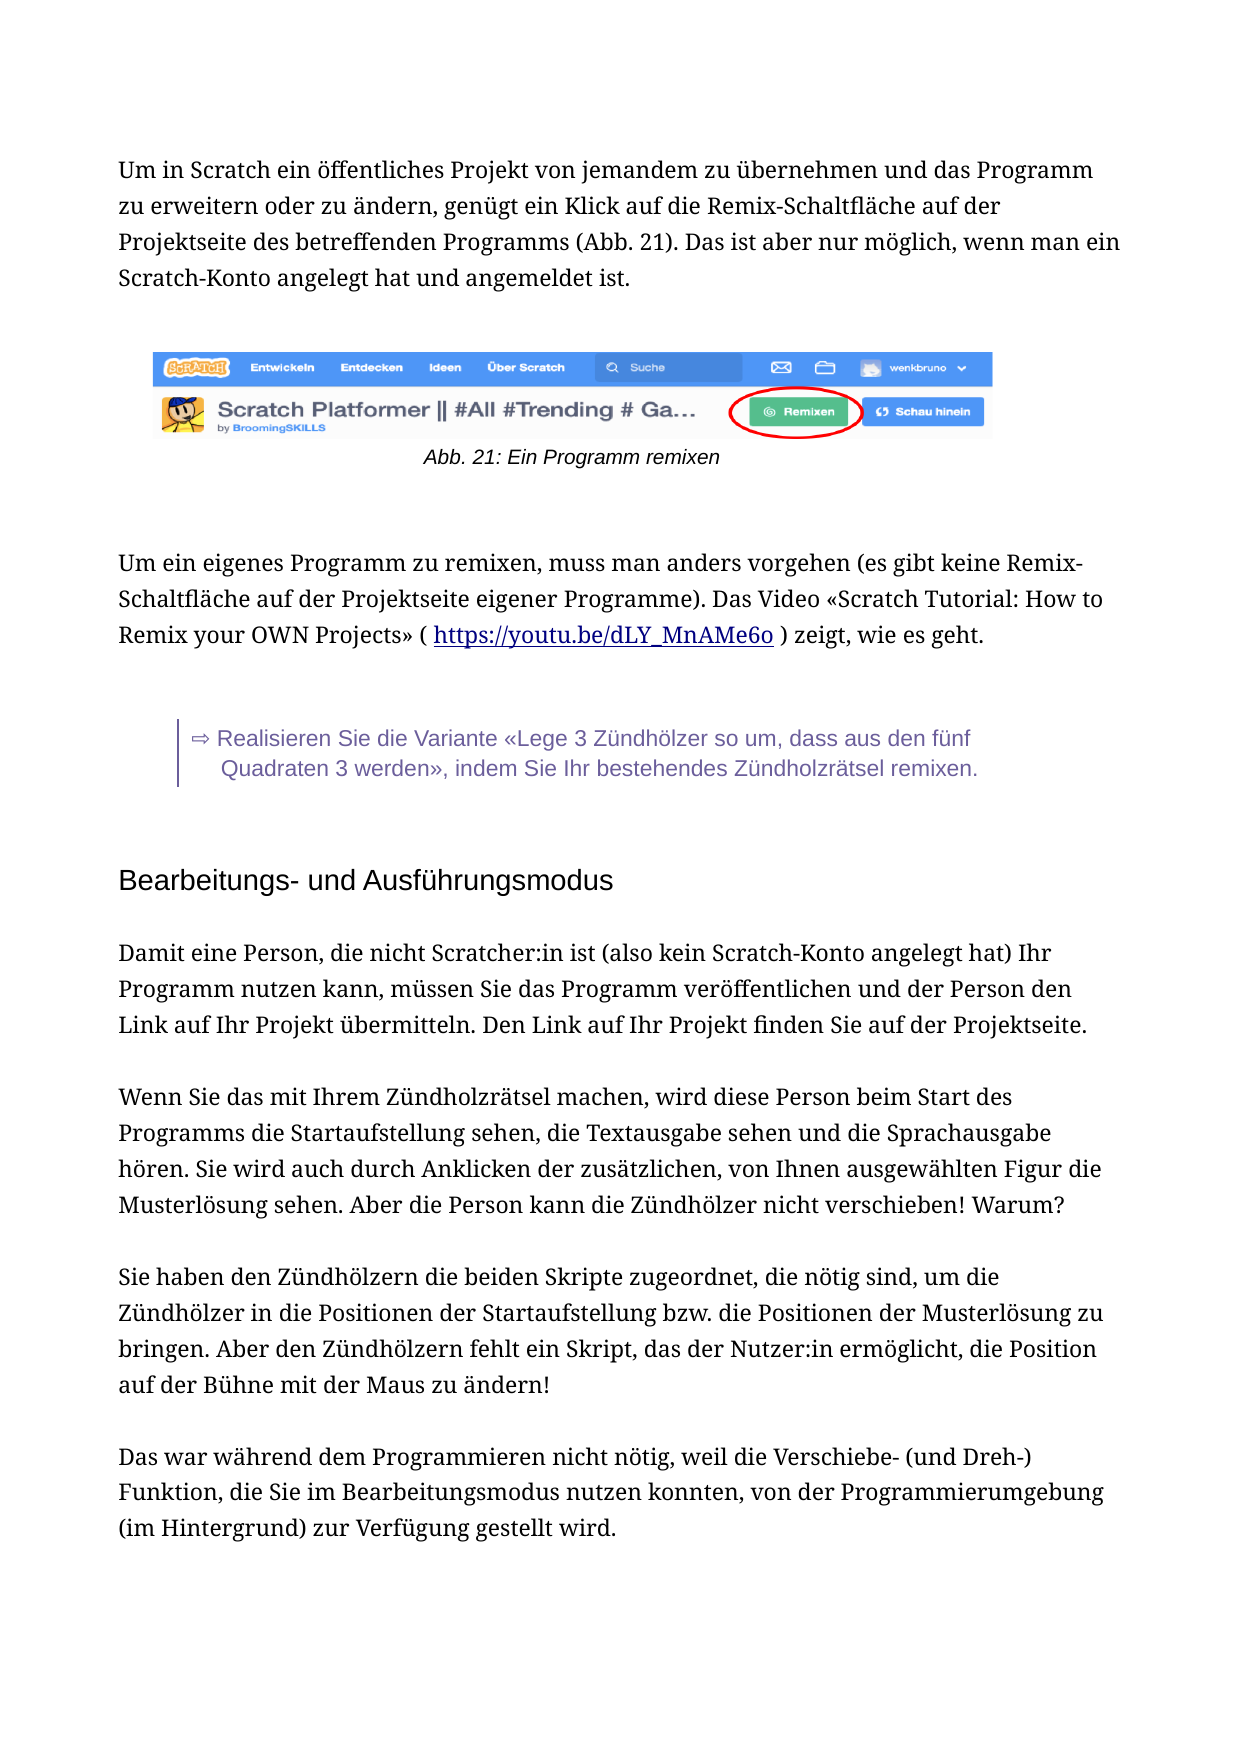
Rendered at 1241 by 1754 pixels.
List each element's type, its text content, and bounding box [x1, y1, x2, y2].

text Um in Scratch ein öffentliches Projekt von jemandem zu übernehmen und das Programm zu erweitern oder zu ändern, genügt ein Klick auf die Remix-Schaltfläche auf der Projektseite des betreffenden Programms (Abb. 21). Das ist aber nur möglich, wenn man ein Scratch-Konto angelegt hat und angemeldet ist. [118, 154, 1122, 293]
text Wenn Sie das mit Ihrem Zündholzrätsel machen, wird diese Person beim Start des Programms die Startaufstellung sehen, die Textausgabe sehen und die Sprachausgabe hören. Sie wird auch durch Anklicken der zusätzlichen, von Ihnen ausgewählten Figur die Musterlösung sehen. Aber die Person kann die Zündhölzer nicht verschieben! Warum? [118, 1081, 1122, 1220]
text Das war während dem Programmieren nicht nötig, weil die Verschiebe- (und Dreh-) Funktion, die Sie im Bearbeitungsmodus nutzen konnten, von der Programmierumgebung (im Hintergrund) zur Verfügung gestellt wird. [118, 1440, 1122, 1543]
text Sie haben den Zündhölzern die beiden Skripte zugeordnet, die nötig sind, um die Zündhölzer in die Positionen der Startaufstellung bzw. die Positionen der Musterlösung zu bringen. Aber den Zündhölzern fehlt ein Skript, das der Nutzer:in ermöglicht, die Position auf der Bühne mit der Maus zu ändern! [118, 1261, 1122, 1400]
text Abb. 21: Ein Programm remixen [144, 338, 1002, 469]
text Um ein eigenes Programm zu remixen, muss man anders vorgehen (es gibt keine Remix-Schaltfläche auf der Projektseite eigener Programme). Das Video «Scratch Tutorial: How to Remix your OWN Projects» ( https://youtu.be/dLY_MnAMe6o ) zeigt, wie es geht. [118, 547, 1122, 651]
text ⇨ Realisieren Sie die Variante «Lege 3 Zündhölzer so um, dass aus den fünf Quadraten 3 werden», indem Sie Ihr bestehendes Zündholzrätsel remixen. [179, 719, 1075, 787]
text Bearbeitungs- und Ausführungsmodus [118, 863, 1122, 896]
text Damit eine Person, die nicht Scratcher:in ist (also kein Scratch-Konto angelegt hat) Ihr Programm nutzen kann, müssen Sie das Programm veröffentlichen und der Person den Link auf Ihr Projekt übermitteln. Den Link auf Ihr Projekt finden Sie auf der Projektseite. [118, 937, 1122, 1040]
picture [152, 352, 993, 439]
